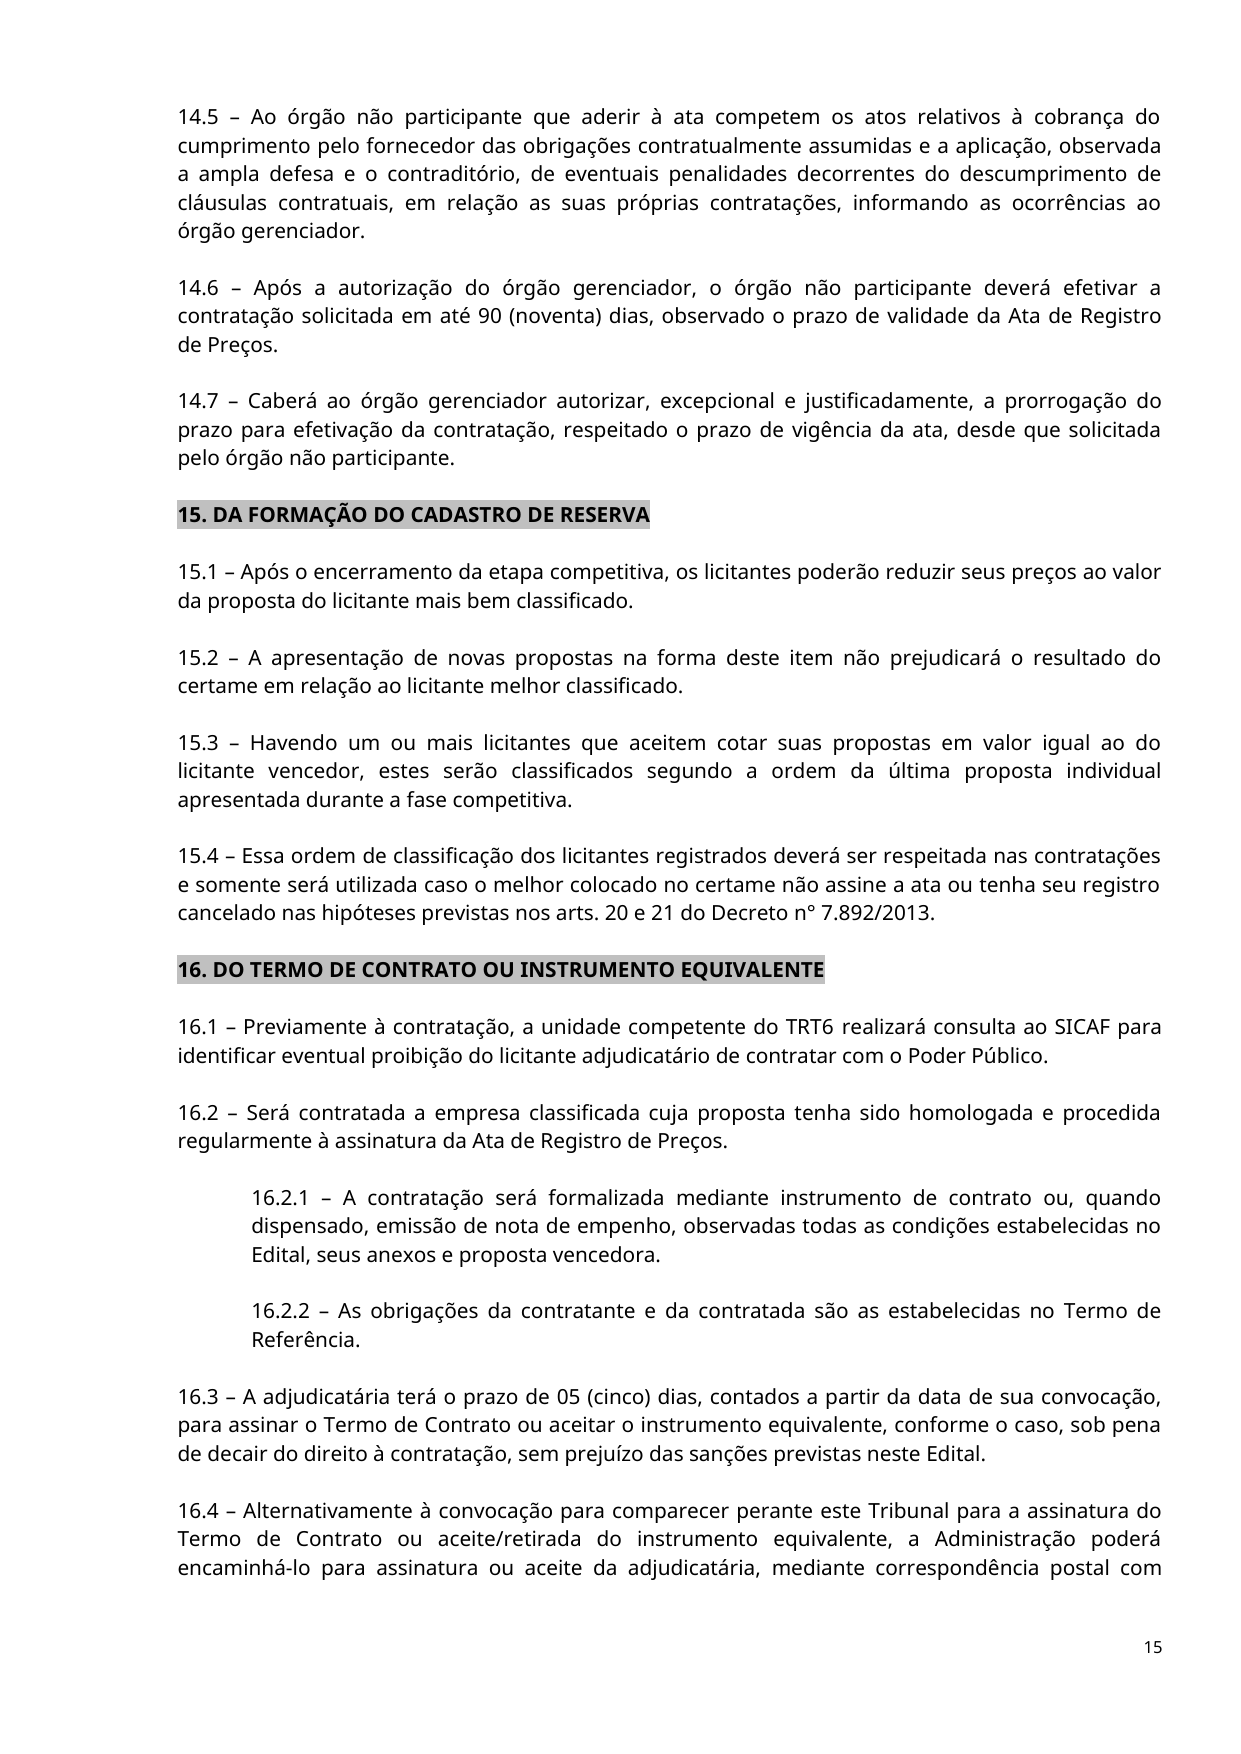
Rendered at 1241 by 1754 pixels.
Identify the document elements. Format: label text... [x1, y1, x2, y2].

text 16.2 – Será contratada a empresa classificada cuja proposta tenha sido homologada e procedida regularmente à assinatura da Ata de Registro de Preços. [177, 1098, 1162, 1154]
text 16.2.2 – As obrigações da contratante e da contratada são as estabelecidas no Termo de Referência. [251, 1297, 1162, 1353]
text 15.3 – Havendo um ou mais licitantes que aceitem cotar suas propostas em valor igual ao do licitante vencedor, estes serão classificados segundo a ordem da última proposta individual apresentada durante a fase competitiva. [177, 728, 1162, 813]
list 16.1 – Previamente à contratação, a unidade competente do TRT6 realizará consulta ao SICAF para identificar eventual proibição do licitante adjudicatário de contratar com o Poder Público. [177, 1012, 1162, 1069]
text 16.3 – A adjudicatária terá o prazo de 05 (cinco) dias, contados a partir da data de sua convocação, para assinar o Termo de Contrato ou aceitar o instrumento equivalente, conforme o caso, sob pena de decair do direito à contratação, sem prejuízo das sanções previstas neste Edital. [177, 1382, 1162, 1467]
text 16. DO TERMO DE CONTRATO OU INSTRUMENTO EQUIVALENTE [177, 955, 1162, 984]
text 16.4 – Alternativamente à convocação para comparecer perante este Tribunal para a assinatura do Termo de Contrato ou aceite/retirada do instrumento equivalente, a Administração poderá encaminhá-lo para assinatura ou aceite da adjudicatária, mediante correspondência postal com [177, 1496, 1162, 1581]
text 15. DA FORMAÇÃO DO CADASTRO DE RESERVA [177, 500, 1162, 529]
text 15.2 – A apresentação de novas propostas na forma deste item não prejudicará o resultado do certame em relação ao licitante melhor classificado. [177, 643, 1162, 699]
text 14.7 – Caberá ao órgão gerenciador autorizar, excepcional e justificadamente, a prorrogação do prazo para efetivação da contratação, respeitado o prazo de vigência da ata, desde que solicitada pelo órgão não participante. [177, 387, 1162, 472]
text 15.1 – Após o encerramento da etapa competitiva, os licitantes poderão reduzir seus preços ao valor da proposta do licitante mais bem classificado. [177, 557, 1162, 614]
text 16.2.1 – A contratação será formalizada mediante instrumento de contrato ou, quando dispensado, emissão de nota de empenho, observadas todas as condições estabelecidas no Edital, seus anexos e proposta vencedora. [251, 1183, 1162, 1268]
text 15.4 – Essa ordem de classificação dos licitantes registrados deverá ser respeitada nas contratações e somente será utilizada caso o melhor colocado no certame não assine a ata ou tenha seu registro cancelado nas hipóteses previstas nos arts. 20 e 21 do Decreto n° 7.892/2013. [177, 842, 1162, 927]
text 14.6 – Após a autorização do órgão gerenciador, o órgão não participante deverá efetivar a contratação solicitada em até 90 (noventa) dias, observado o prazo de validade da Ata de Registro de Preços. [177, 273, 1162, 358]
text 14.5 – Ao órgão não participante que aderir à ata competem os atos relativos à cobrança do cumprimento pelo fornecedor das obrigações contratualmente assumidas e a aplicação, observada a ampla defesa e o contraditório, de eventuais penalidades decorrentes do descumprimento de cláusulas contratuais, em relação as suas próprias contratações, informando as ocorrências ao órgão gerenciador. [177, 102, 1162, 244]
